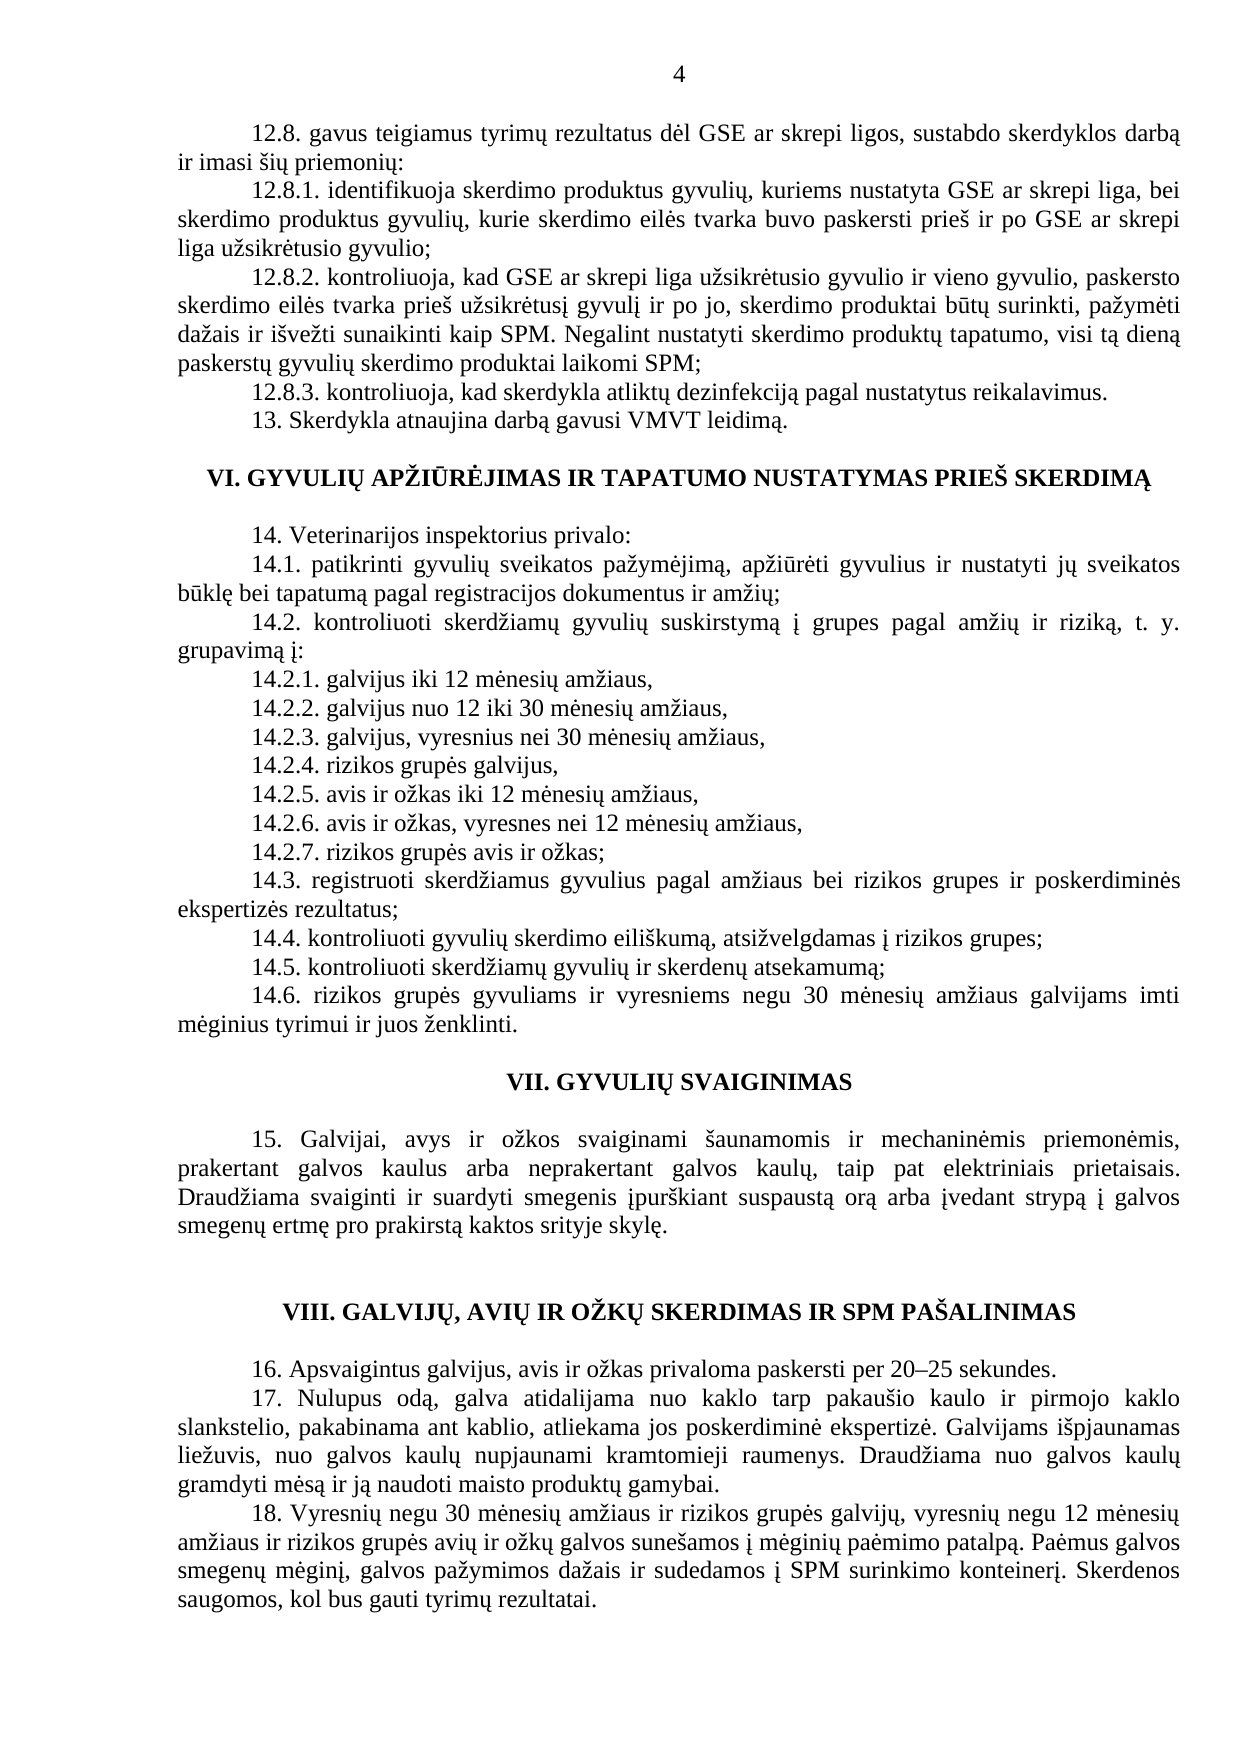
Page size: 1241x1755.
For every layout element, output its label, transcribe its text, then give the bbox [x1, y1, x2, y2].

text 15. Galvijai, avys ir ožkos svaiginami šaunamomis ir mechaninėmis priemonėmis, prakertant galvos kaulus arba neprakertant galvos kaulų, taip pat elektriniais prietaisais. Draudžiama svaiginti ir suardyti smegenis įpurškiant suspaustą orą arba įvedant strypą į galvos smegenų ertmę pro prakirstą kaktos srityje skylę. [177, 1124, 1181, 1239]
text 18. Vyresnių negu 30 mėnesių amžiaus ir rizikos grupės galvijų, vyresnių negu 12 mėnesių amžiaus ir rizikos grupės avių ir ožkų galvos sunešamos į mėginių paėmimo patalpą. Paėmus galvos smegenų mėginį, galvos pažymimos dažais ir sudedamos į SPM surinkimo konteinerį. Skerdenos saugomos, kol bus gauti tyrimų rezultatai. [177, 1498, 1181, 1613]
text 14.2.3. galvijus, vyresnius nei 30 mėnesių amžiaus, [177, 722, 1181, 751]
text 12.8.3. kontroliuoja, kad skerdykla atliktų dezinfekciją pagal nustatytus reikalavimus. [177, 377, 1181, 406]
text 16. Apsvaigintus galvijus, avis ir ožkas privaloma paskersti per 20–25 sekundes. [177, 1354, 1181, 1383]
text VIII. GALVIJŲ, AVIŲ IR OŽKŲ SKERDIMAS IR SPM PAŠALINIMAS [177, 1297, 1181, 1326]
text 14. Veterinarijos inspektorius privalo: [177, 521, 1181, 549]
text 14.2.2. galvijus nuo 12 iki 30 mėnesių amžiaus, [177, 693, 1181, 722]
text 12.8.1. identifikuoja skerdimo produktus gyvulių, kuriems nustatyta GSE ar skrepi liga, bei skerdimo produktus gyvulių, kurie skerdimo eilės tvarka buvo paskersti prieš ir po GSE ar skrepi liga užsikrėtusio gyvulio; [177, 176, 1181, 262]
text VII. GYVULIŲ SVAIGINIMAS [177, 1067, 1181, 1096]
text 14.3. registruoti skerdžiamus gyvulius pagal amžiaus bei rizikos grupes ir poskerdiminės ekspertizės rezultatus; [177, 866, 1181, 923]
text VI. GYVULIŲ APŽIŪRĖJIMAS IR TAPATUMO NUSTATYMAS PRIEŠ SKERDIMĄ [177, 463, 1181, 492]
text 14.2.4. rizikos grupės galvijus, [177, 751, 1181, 779]
text 14.2.7. rizikos grupės avis ir ožkas; [177, 837, 1181, 866]
text 14.1. patikrinti gyvulių sveikatos pažymėjimą, apžiūrėti gyvulius ir nustatyti jų sveikatos būklę bei tapatumą pagal registracijos dokumentus ir amžių; [177, 549, 1181, 607]
text 12.8.2. kontroliuoja, kad GSE ar skrepi liga užsikrėtusio gyvulio ir vieno gyvulio, paskersto skerdimo eilės tvarka prieš užsikrėtusį gyvulį ir po jo, skerdimo produktai būtų surinkti, pažymėti dažais ir išvežti sunaikinti kaip SPM. Negalint nustatyti skerdimo produktų tapatumo, visi tą dieną paskerstų gyvulių skerdimo produktai laikomi SPM; [177, 262, 1181, 377]
text 14.2.5. avis ir ožkas iki 12 mėnesių amžiaus, [177, 779, 1181, 808]
text 14.5. kontroliuoti skerdžiamų gyvulių ir skerdenų atsekamumą; [177, 952, 1181, 981]
text 12.8. gavus teigiamus tyrimų rezultatus dėl GSE ar skrepi ligos, sustabdo skerdyklos darbą ir imasi šių priemonių: [177, 118, 1181, 176]
text 14.2. kontroliuoti skerdžiamų gyvulių suskirstymą į grupes pagal amžių ir riziką, t. y. grupavimą į: [177, 607, 1181, 664]
text 17. Nulupus odą, galva atidalijama nuo kaklo tarp pakaušio kaulo ir pirmojo kaklo slankstelio, pakabinama ant kablio, atliekama jos poskerdiminė ekspertizė. Galvijams išpjaunamas liežuvis, nuo galvos kaulų nupjaunami kramtomieji raumenys. Draudžiama nuo galvos kaulų gramdyti mėsą ir ją naudoti maisto produktų gamybai. [177, 1383, 1181, 1498]
text 14.2.6. avis ir ožkas, vyresnes nei 12 mėnesių amžiaus, [177, 808, 1181, 837]
text 13. Skerdykla atnaujina darbą gavusi VMVT leidimą. [177, 406, 1181, 434]
text 14.6. rizikos grupės gyvuliams ir vyresniems negu 30 mėnesių amžiaus galvijams imti mėginius tyrimui ir juos ženklinti. [177, 981, 1181, 1038]
text 14.2.1. galvijus iki 12 mėnesių amžiaus, [177, 664, 1181, 693]
text 14.4. kontroliuoti gyvulių skerdimo eiliškumą, atsižvelgdamas į rizikos grupes; [177, 923, 1181, 952]
